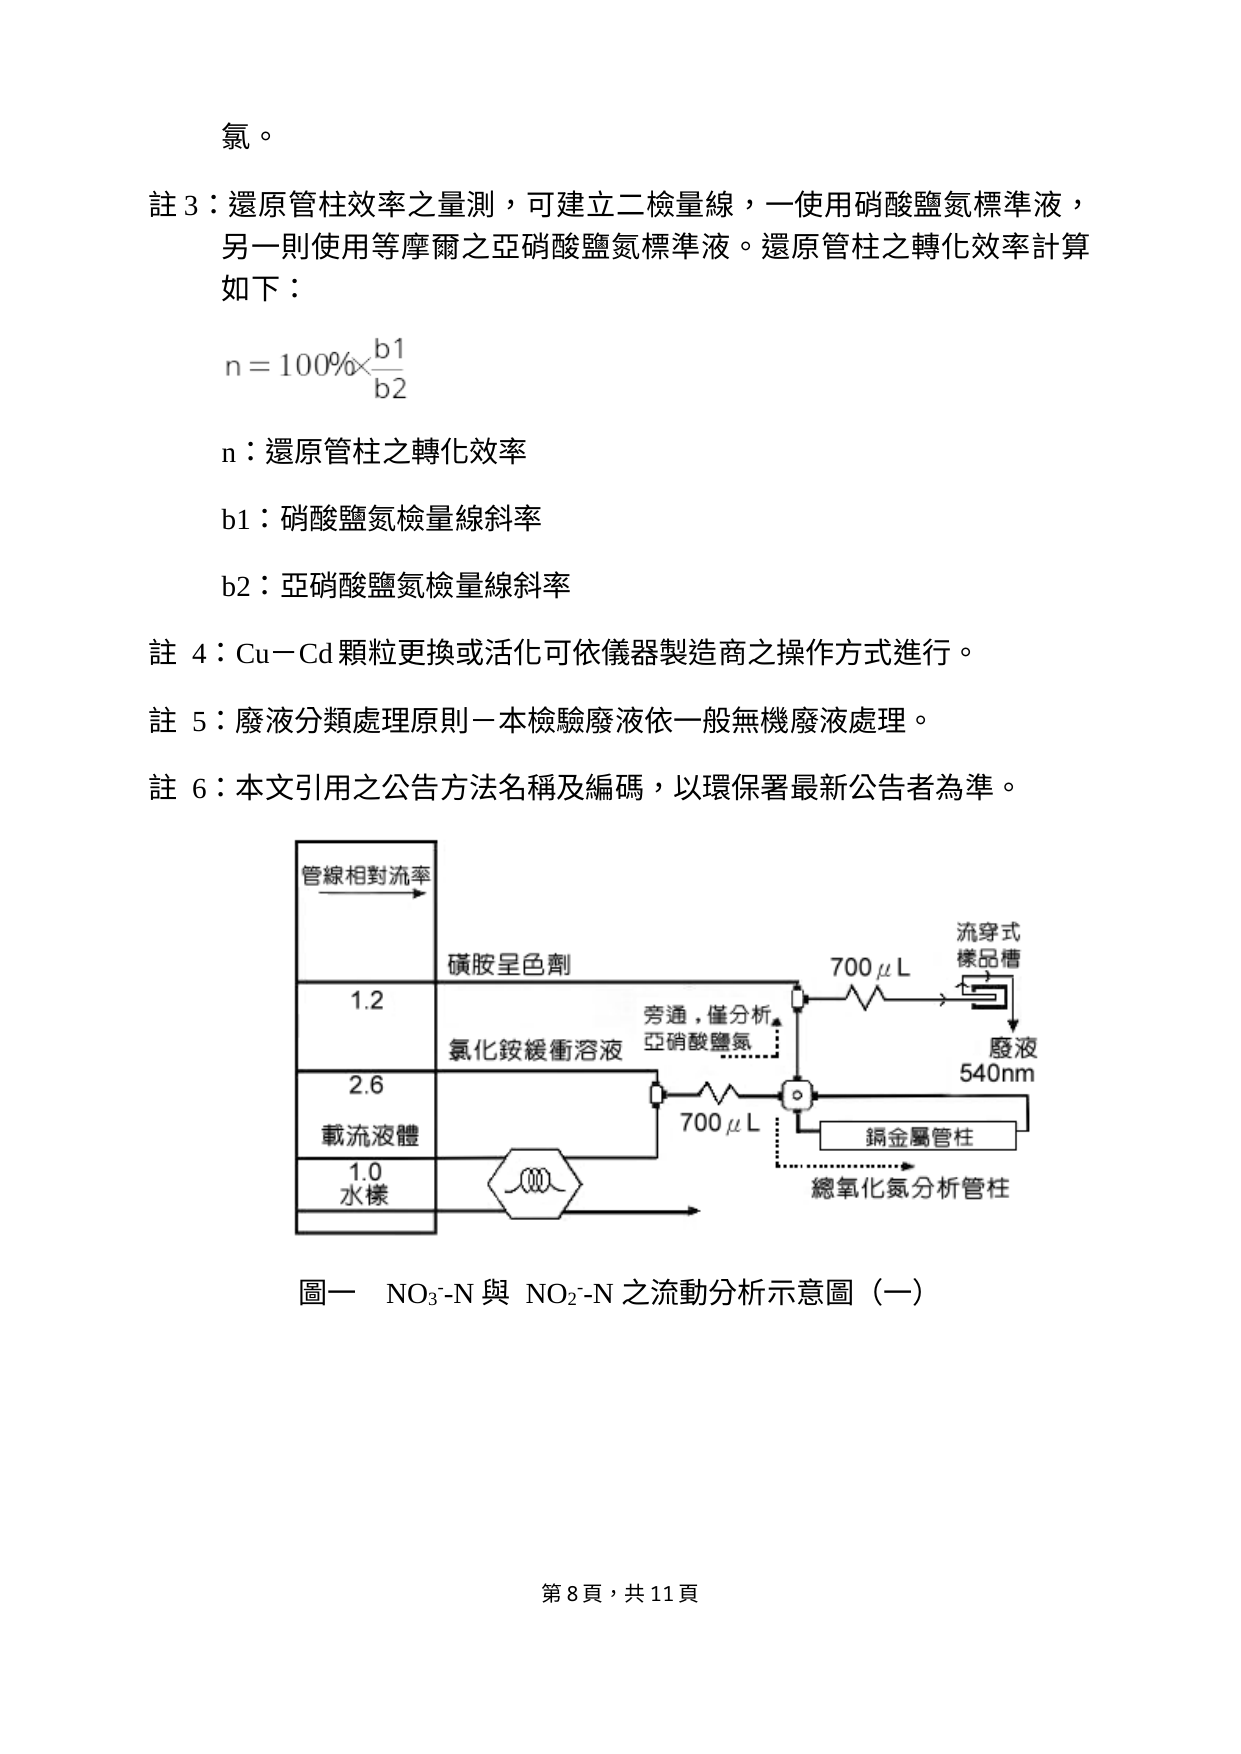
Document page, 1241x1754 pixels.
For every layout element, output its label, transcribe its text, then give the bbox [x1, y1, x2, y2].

text 註 6：本文引用之公告方法名稱及編碼，以環保署最新公告者為準。 [148, 764, 1092, 807]
text 氯。 [148, 114, 1092, 156]
text 圖一 NO3--N 與 NO2--N 之流動分析示意圖（一） [148, 1269, 1092, 1312]
text 註 4：Cu－Cd顆粒更換或活化可依儀器製造商之操作方式進行。 [148, 630, 1092, 672]
text n：還原管柱之轉化效率 [221, 428, 1092, 470]
text b2：亞硝酸鹽氮檢量線斜率 [221, 563, 1092, 605]
text b1：硝酸鹽氮檢量線斜率 [221, 495, 1092, 538]
text 註3：還原管柱效率之量測，可建立二檢量線，一使用硝酸鹽氮標準液，另一則使用等摩爾之亞硝酸鹽氮標準液。還原管柱之轉化效率計算如下： [148, 181, 1092, 308]
text 註 5：廢液分類處理原則－本檢驗廢液依一般無機廢液處理。 [148, 697, 1092, 739]
